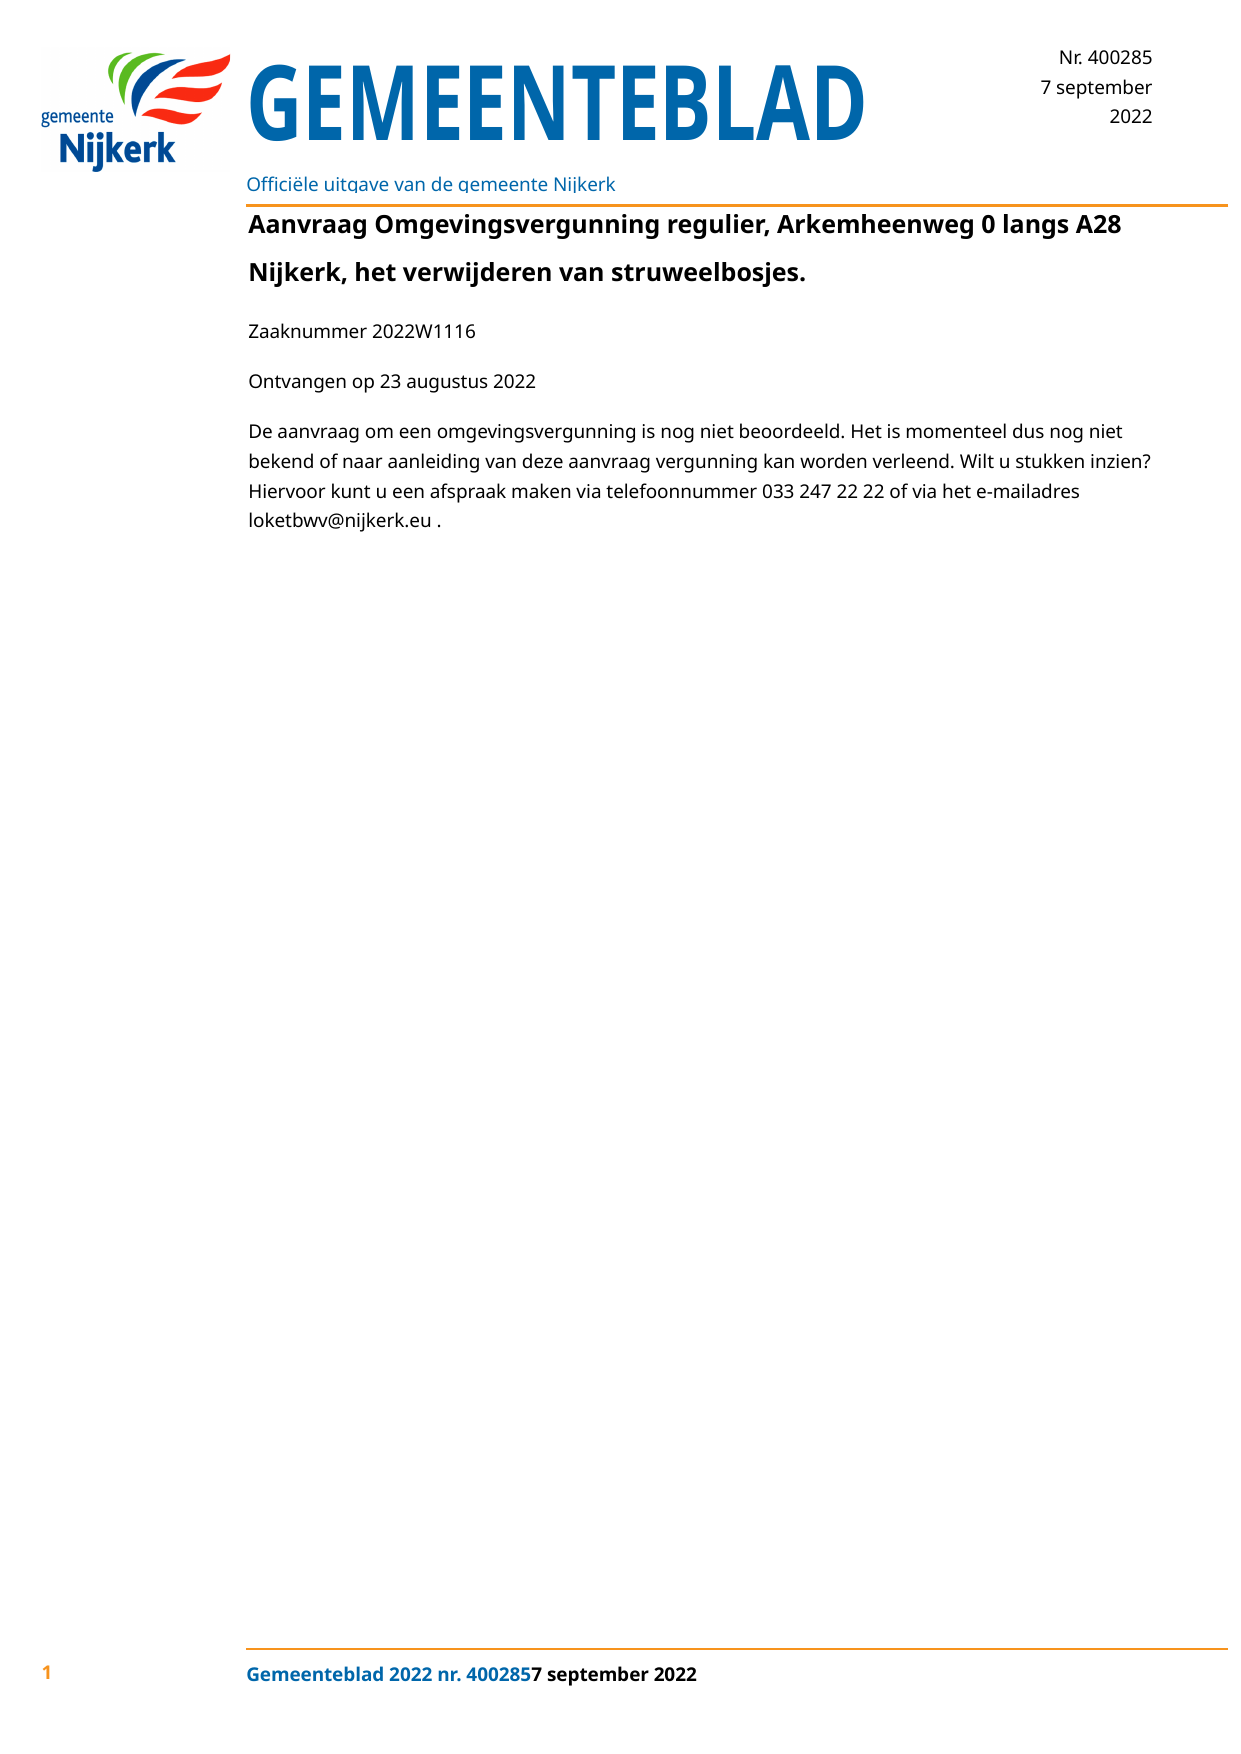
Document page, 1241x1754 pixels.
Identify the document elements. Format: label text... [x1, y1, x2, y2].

text De aanvraag om een omgevingsvergunning is nog niet beoordeeld. Het is momenteel dus nog niet bekend of naar aanleiding van deze aanvraag vergunning kan worden verleend. Wilt u stukken inzien? Hiervoor kunt u een afspraak maken via telefoonnummer 033 247 22 22 of via het e-mailadres loketbwv@nijkerk.eu . [248, 419, 1152, 533]
picture [41, 47, 231, 172]
text Aanvraag Omgevingsvergunning regulier, Arkemheenweg 0 langs A28 Nijkerk, het verwijderen van struweelbosjes. [248, 207, 1152, 288]
text Ontvangen op 23 augustus 2022 [248, 368, 1152, 394]
text Zaaknummer 2022W1116 [248, 318, 1152, 344]
